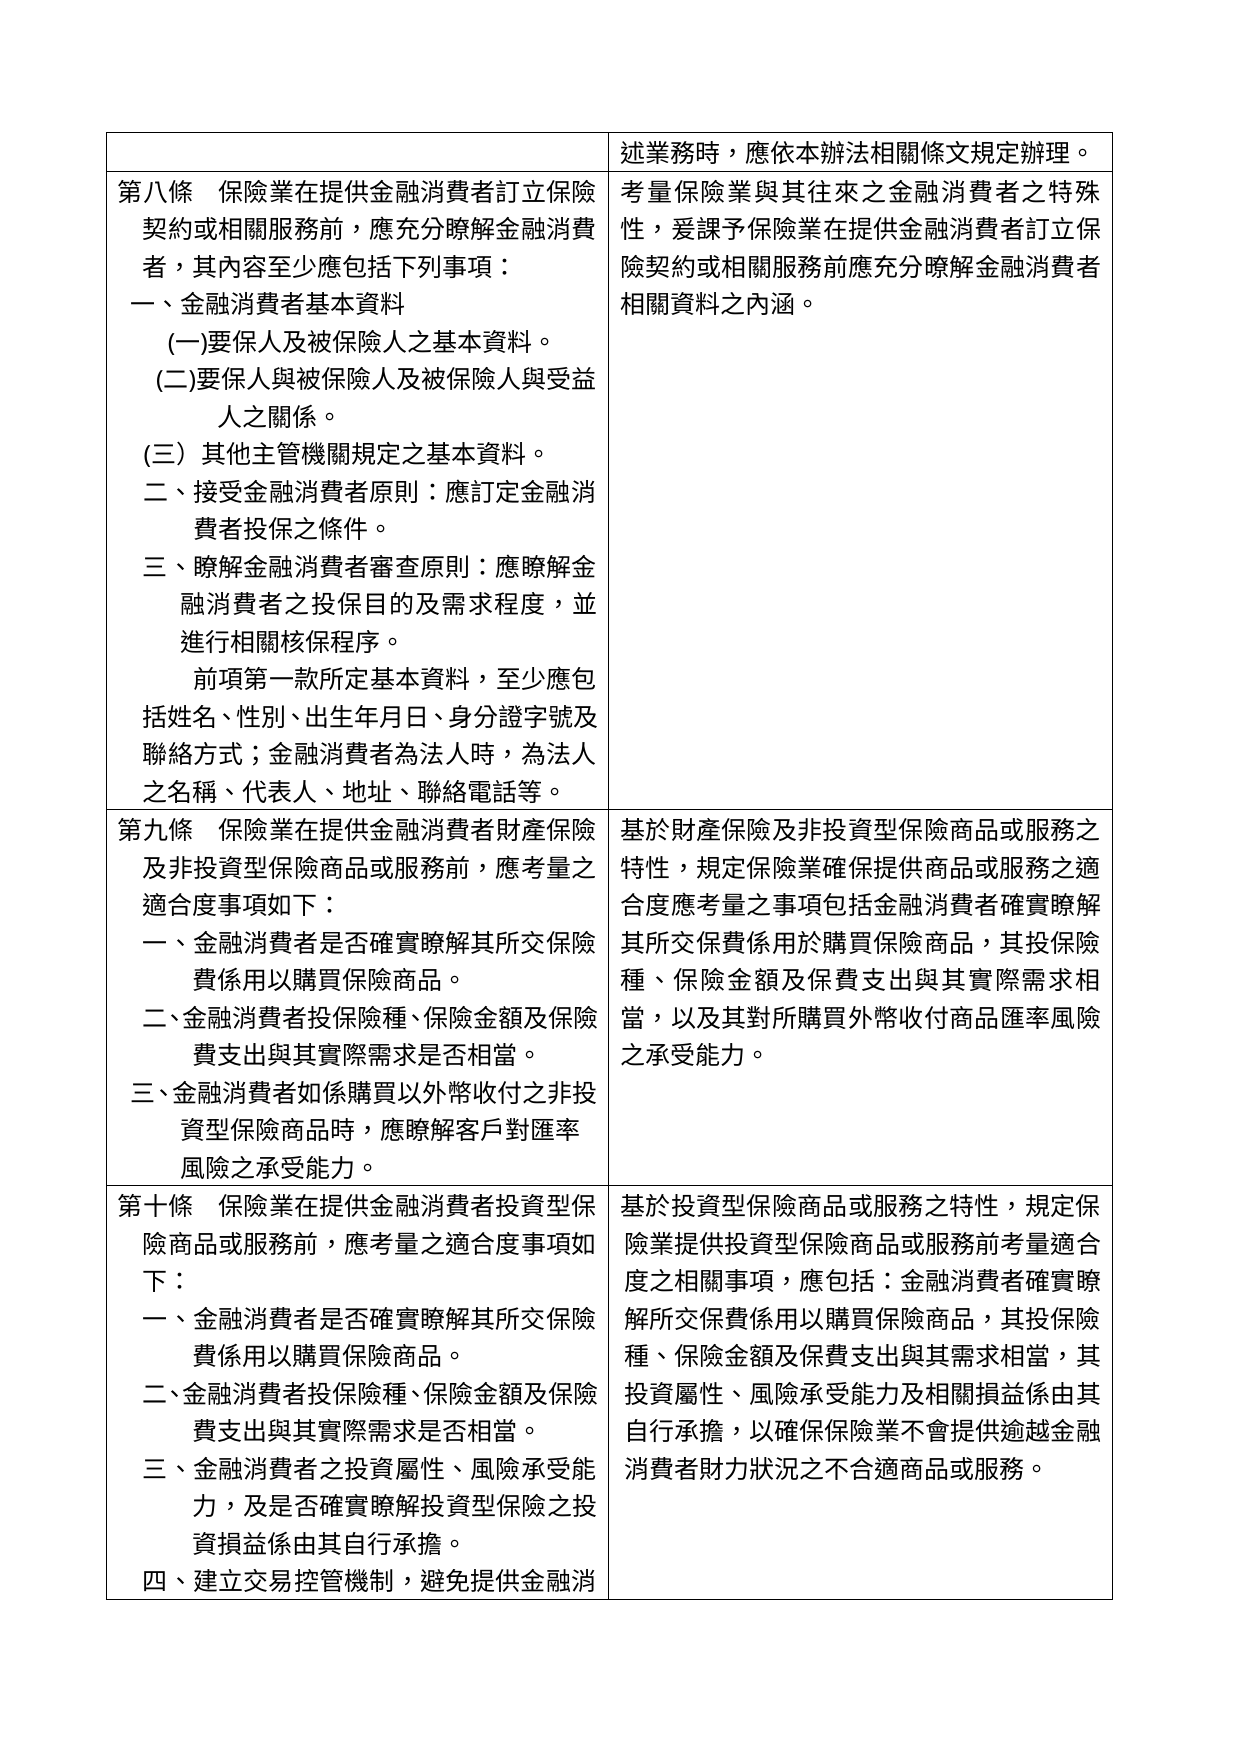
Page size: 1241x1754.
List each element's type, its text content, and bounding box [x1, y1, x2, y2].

table_cell [107, 133, 608, 171]
table_cell 考量保險業與其往來之金融消費者之特殊性，爰課予保險業在提供金融消費者訂立保險契約或相關服務前應充分暸解金融消費者相關資料之內涵。 [609, 172, 1112, 809]
table_cell 第十條 保險業在提供金融消費者投資型保險商品或服務前，應考量之適合度事項如下： 一、金融消費者是否確實瞭解其所交保險費係用以購買保險商品。 二、金融消費者投保險種、保險金額及保險費支出與其實際需求是否相當。 三、金融消費者之投資屬性、風險承受能力，及是否確實瞭解投資型保險之投資損益係由其自行承擔。 四、建立交易控管機制，避免提供金融消 [107, 1186, 608, 1599]
table_cell 述業務時，應依本辦法相關條文規定辦理。 [609, 133, 1112, 171]
table_cell 基於財產保險及非投資型保險商品或服務之特性，規定保險業確保提供商品或服務之適合度應考量之事項包括金融消費者確實瞭解其所交保費係用於購買保險商品，其投保險種、保險金額及保費支出與其實際需求相當，以及其對所購買外幣收付商品匯率風險之承受能力。 [609, 810, 1112, 1185]
table_cell 第八條 保險業在提供金融消費者訂立保險契約或相關服務前，應充分瞭解金融消費者，其內容至少應包括下列事項： 一、金融消費者基本資料 (一)要保人及被保險人之基本資料。 (二)要保人與被保險人及被保險人與受益人之關係。 (三）其他主管機關規定之基本資料。 二、接受金融消費者原則：應訂定金融消費者投保之條件。 三、瞭解金融消費者審查原則：應瞭解金融消費者之投保目的及需求程度，並進行相關核保程序。 前項第一款所定基本資料，至少應包括姓名、性別、出生年月日、身分證字號及聯絡方式；金融消費者為法人時，為法人之名稱、代表人、地址、聯絡電話等。 [107, 172, 608, 809]
table_cell 第九條 保險業在提供金融消費者財產保險及非投資型保險商品或服務前，應考量之適合度事項如下： 一、金融消費者是否確實瞭解其所交保險費係用以購買保險商品。 二、金融消費者投保險種、保險金額及保險費支出與其實際需求是否相當。 三、金融消費者如係購買以外幣收付之非投資型保險商品時，應瞭解客戶對匯率風險之承受能力。 [107, 810, 608, 1185]
table_cell 基於投資型保險商品或服務之特性，規定保險業提供投資型保險商品或服務前考量適合度之相關事項，應包括：金融消費者確實瞭解所交保費係用以購買保險商品，其投保險種、保險金額及保費支出與其需求相當，其投資屬性、風險承受能力及相關損益係由其自行承擔，以確保保險業不會提供逾越金融消費者財力狀況之不合適商品或服務。 [609, 1186, 1112, 1599]
